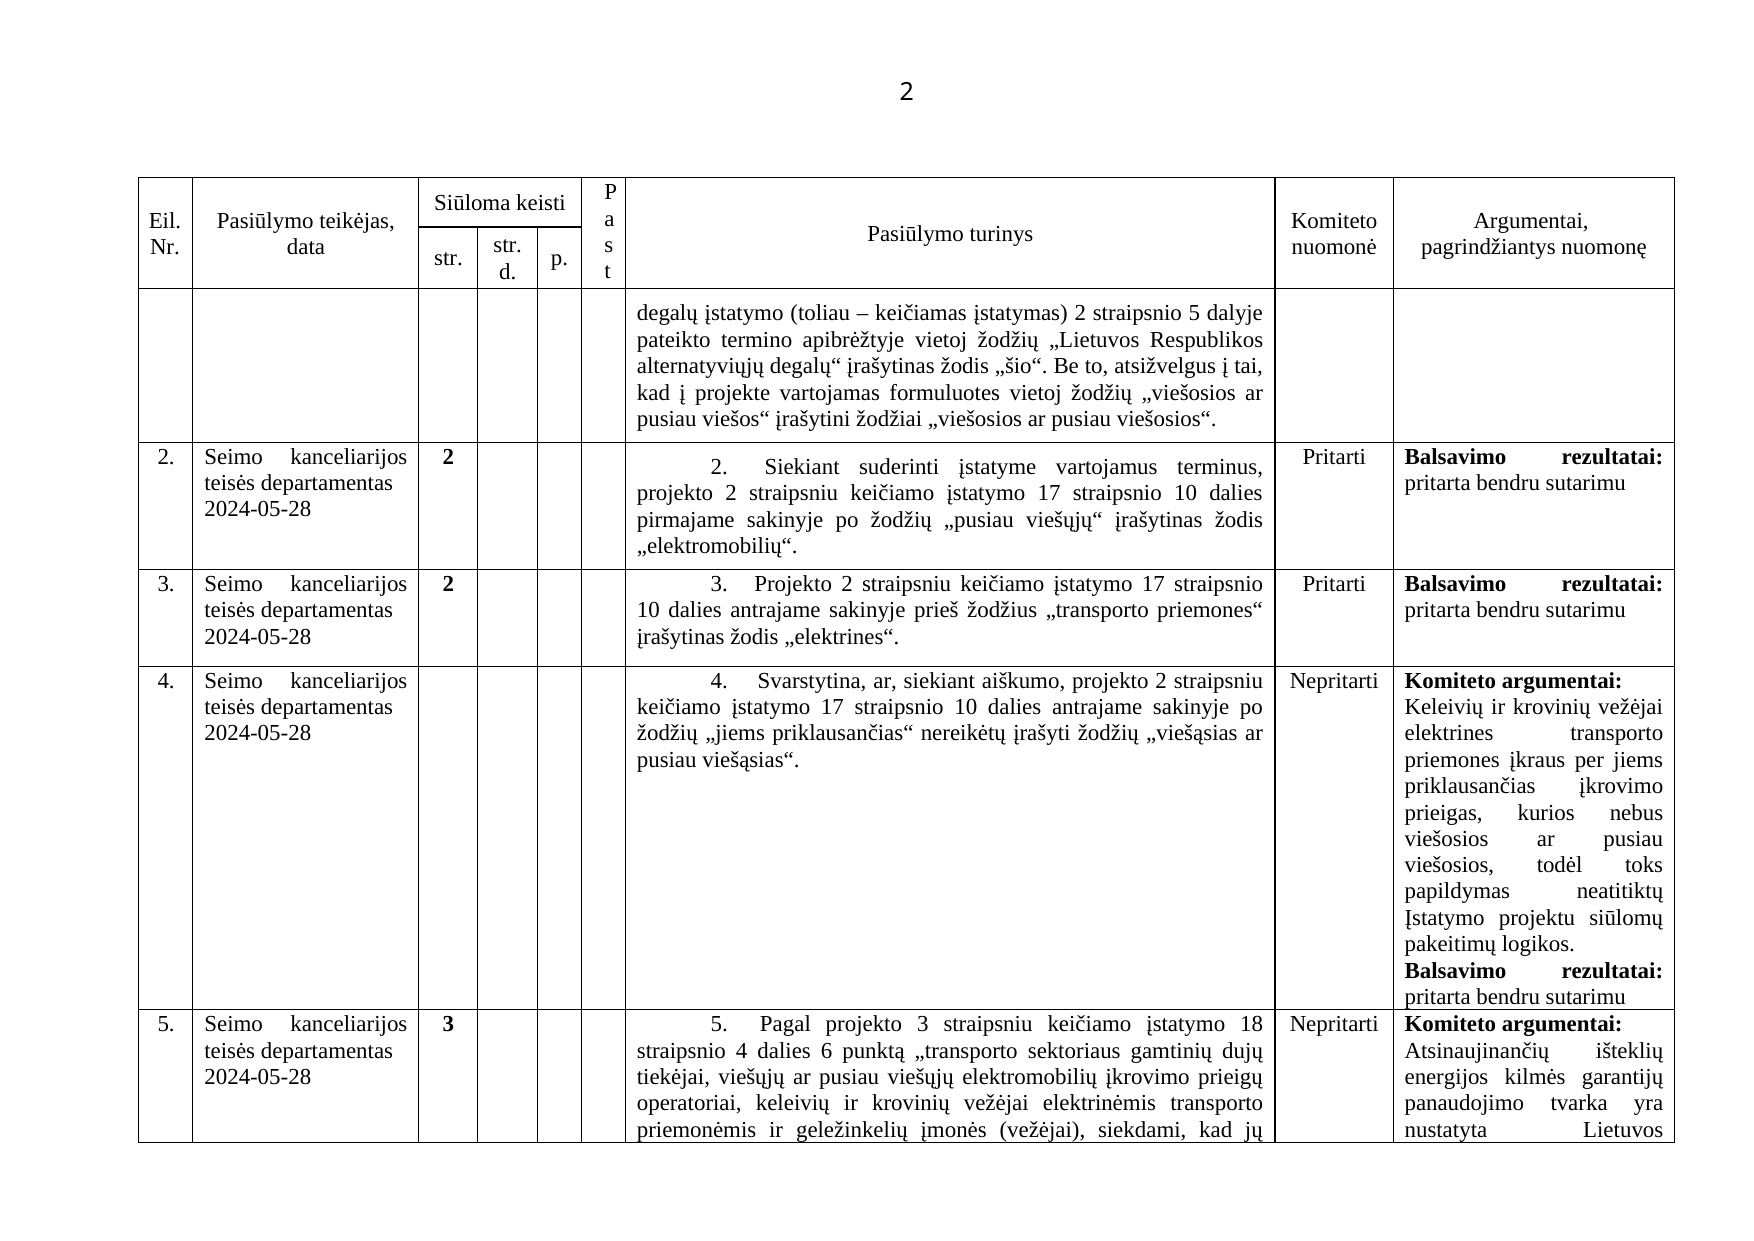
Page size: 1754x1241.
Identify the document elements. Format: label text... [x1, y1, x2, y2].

table_cell Balsavimo rezultatai: pritarta bendru sutarimu [1394, 443, 1674, 569]
table_cell 2 [419, 443, 477, 569]
table_cell p. [538, 228, 581, 288]
table_cell 4. Svarstytina, ar, siekiant aiškumo, projekto 2 straipsniu keičiamo įstatymo 17 straipsnio 10 dalies antrajame sakinyje po žodžių „jiems priklausančias“ nereikėtų įrašyti žodžių „viešąsias ar pusiau viešąsias“. [626, 667, 1274, 1009]
table_cell 4. [139, 667, 192, 1009]
table_cell Pritarti [1276, 570, 1393, 666]
table_cell 5. Pagal projekto 3 straipsniu keičiamo įstatymo 18 straipsnio 4 dalies 6 punktą „transporto sektoriaus gamtinių dujų tiekėjai, viešųjų ar pusiau viešųjų elektromobilių įkrovimo prieigų operatoriai, keleivių ir krovinių vežėjai elektrinėmis transporto priemonėmis ir geležinkelių įmonės (vežėjai), siekdami, kad jų [626, 1010, 1274, 1142]
table_cell 3. [139, 570, 192, 666]
table_cell degalų įstatymo (toliau – keičiamas įstatymas) 2 straipsnio 5 dalyje pateikto termino apibrėžtyje vietoj žodžių „Lietuvos Respublikos alternatyviųjų degalų“ įrašytinas žodis „šio“. Be to, atsižvelgus į tai, kad į projekte vartojamas formuluotes vietoj žodžių „viešosios ar pusiau viešos“ įrašytini žodžiai „viešosios ar pusiau viešosios“. [626, 289, 1274, 442]
table_cell [139, 289, 192, 442]
table_cell [478, 667, 537, 1009]
table_cell [1394, 289, 1674, 442]
table_cell [1276, 289, 1393, 442]
table_header Pasiūlymo turinys [626, 178, 1274, 288]
table_cell 5. [139, 1010, 192, 1142]
table_header Eil. Nr. [139, 178, 192, 288]
table_cell str. d. [478, 228, 537, 288]
table_cell [193, 289, 418, 442]
table_cell [582, 443, 625, 569]
table_cell [538, 570, 581, 666]
table_cell 2 [419, 570, 477, 666]
table_cell [478, 1010, 537, 1142]
table_cell Nepritarti [1276, 1010, 1393, 1142]
table_cell 2. [139, 443, 192, 569]
table_cell [582, 570, 625, 666]
table_cell [478, 289, 537, 442]
table_cell Seimo kanceliarijos teisės departamentas 2024-05-28 [193, 570, 418, 666]
table_cell [582, 1010, 625, 1142]
table_cell [582, 289, 625, 442]
table_cell [478, 443, 537, 569]
table_cell 3 [419, 1010, 477, 1142]
table_cell [478, 570, 537, 666]
table_cell Seimo kanceliarijos teisės departamentas 2024-05-28 [193, 1010, 418, 1142]
table_cell [538, 1010, 581, 1142]
table_cell 3. Projekto 2 straipsniu keičiamo įstatymo 17 straipsnio 10 dalies antrajame sakinyje prieš žodžius „transporto priemones“ įrašytinas žodis „elektrines“. [626, 570, 1274, 666]
table_header Komiteto nuomonė [1276, 178, 1393, 288]
table_header Siūloma keisti [419, 178, 581, 226]
table_cell [419, 289, 477, 442]
table_cell Seimo kanceliarijos teisės departamentas 2024-05-28 [193, 667, 418, 1009]
table_cell [582, 667, 625, 1009]
table_cell [419, 667, 477, 1009]
table_header Argumentai, pagrindžiantys nuomonę [1394, 178, 1674, 288]
table_header Pasiūlymo teikėjas, data [193, 178, 418, 288]
table_cell [538, 443, 581, 569]
table_cell Balsavimo rezultatai: pritarta bendru sutarimu [1394, 570, 1674, 666]
table_header Pastabos [582, 178, 625, 288]
table_cell [538, 667, 581, 1009]
table_cell Nepritarti [1276, 667, 1393, 1009]
table_cell 2. Siekiant suderinti įstatyme vartojamus terminus, projekto 2 straipsniu keičiamo įstatymo 17 straipsnio 10 dalies pirmajame sakinyje po žodžių „pusiau viešųjų“ įrašytinas žodis „elektromobilių“. [626, 443, 1274, 569]
table_cell [538, 289, 581, 442]
table_cell Pritarti [1276, 443, 1393, 569]
table_cell str. [419, 228, 477, 288]
table_cell Seimo kanceliarijos teisės departamentas 2024-05-28 [193, 443, 418, 569]
